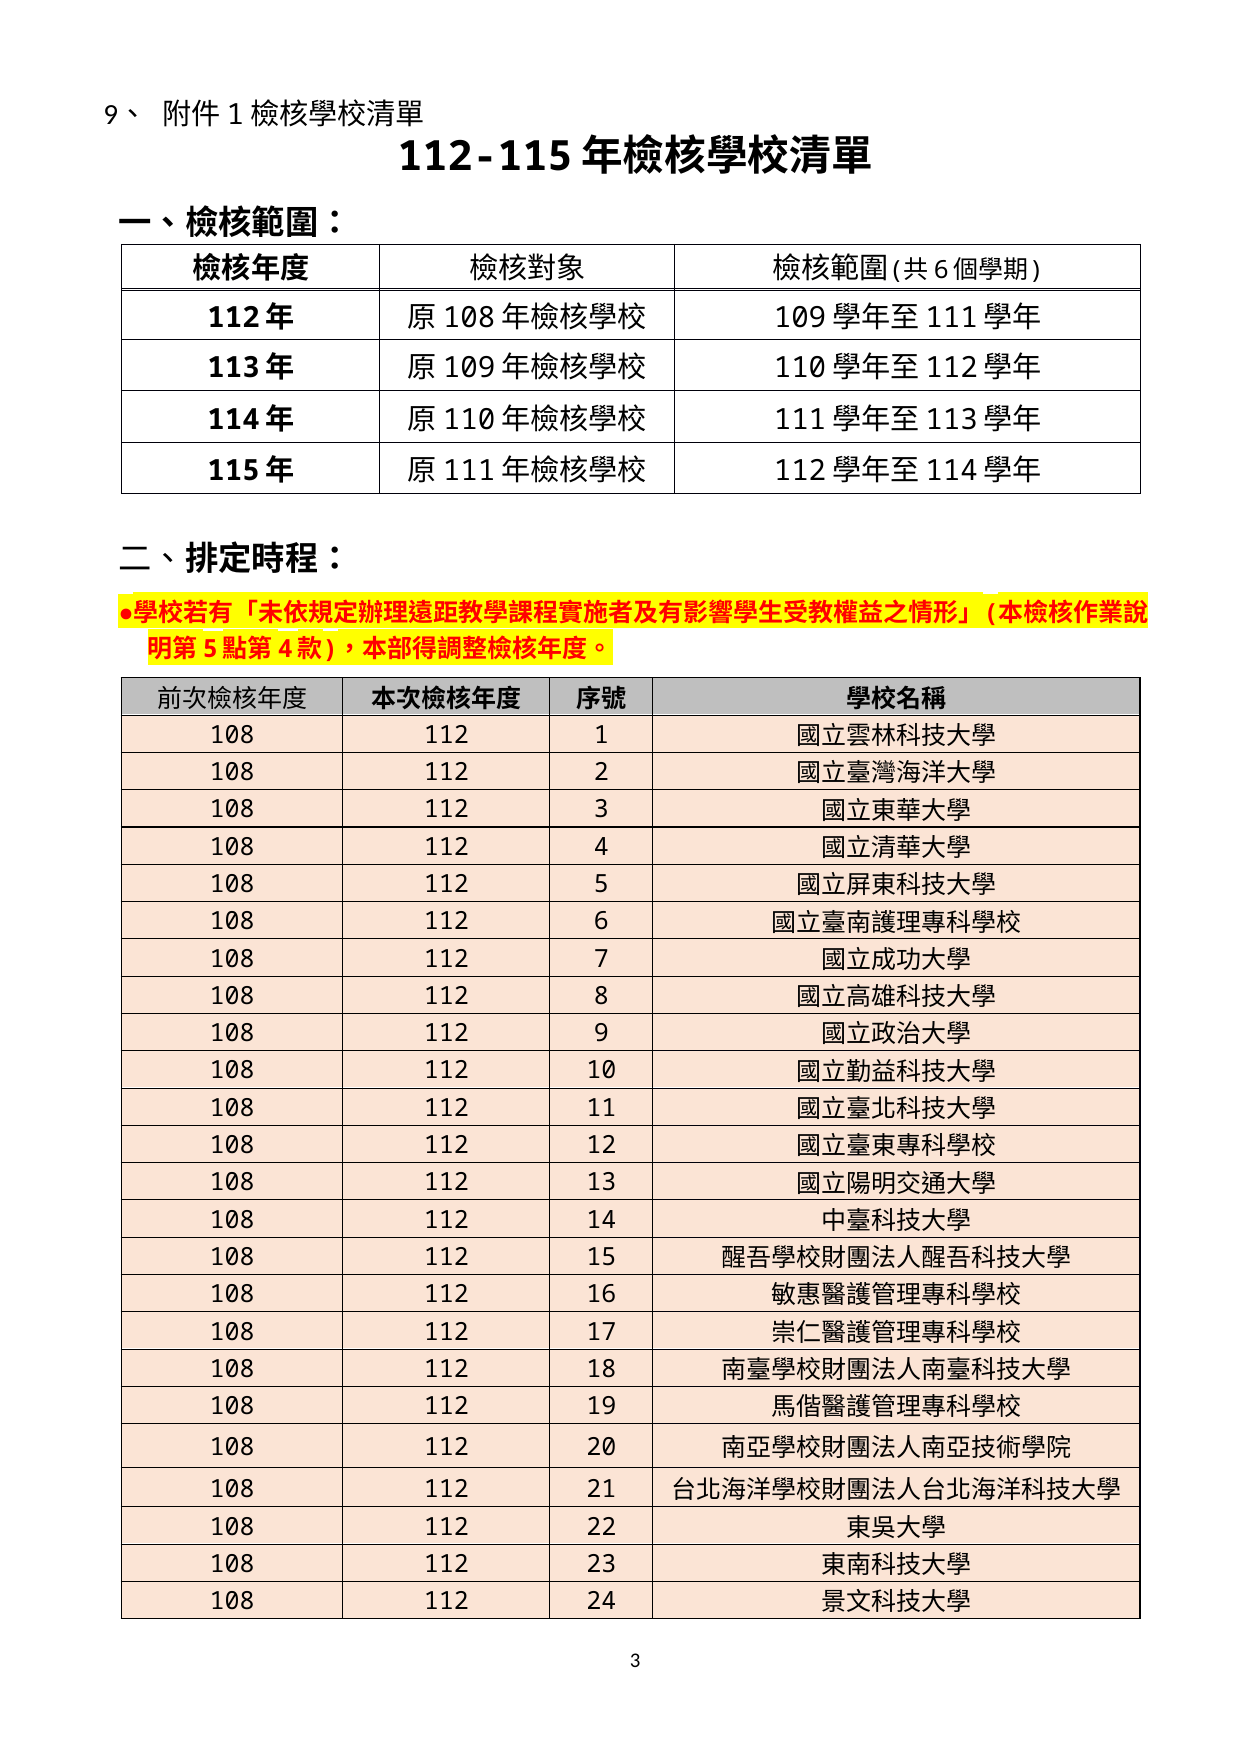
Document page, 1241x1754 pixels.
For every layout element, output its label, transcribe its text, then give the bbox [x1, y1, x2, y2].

table_cell 112 [343, 1468, 549, 1506]
table_cell 南臺學校財團法人南臺科技大學 [653, 1350, 1139, 1386]
table_cell 111學年至113學年 [675, 391, 1140, 442]
table_cell 112 [343, 753, 549, 789]
table_cell 108 [122, 1582, 342, 1618]
table_cell 112 [343, 828, 549, 864]
table_cell 1 [550, 716, 652, 752]
table_cell 國立政治大學 [653, 1014, 1139, 1050]
table_cell 13 [550, 1163, 652, 1199]
table_cell 112 [343, 1582, 549, 1618]
table_cell 國立清華大學 [653, 828, 1139, 864]
table_cell 原111年檢核學校 [380, 443, 674, 493]
table_header 檢核年度 [122, 245, 379, 287]
table_cell 108 [122, 1312, 342, 1348]
table_cell 22 [550, 1507, 652, 1543]
table_cell 108 [122, 1200, 342, 1237]
table_cell 馬偕醫護管理專科學校 [653, 1387, 1139, 1423]
table_cell 108 [122, 977, 342, 1013]
table_cell 108 [122, 1350, 342, 1386]
table_cell 110學年至112學年 [675, 340, 1140, 390]
table_cell 15 [550, 1238, 652, 1274]
table_cell 108 [122, 1275, 342, 1311]
text 112-115年檢核學校清單 [118, 133, 1152, 179]
table_cell 112 [343, 1200, 549, 1237]
table_cell 109學年至111學年 [675, 291, 1140, 339]
table_cell 7 [550, 939, 652, 976]
table_cell 20 [550, 1424, 652, 1467]
table_cell 114年 [122, 391, 379, 442]
table_cell 115年 [122, 443, 379, 493]
table_cell 108 [122, 1238, 342, 1274]
text 一、檢核範圍： [118, 198, 1152, 244]
table_cell 敏惠醫護管理專科學校 [653, 1275, 1139, 1311]
table_cell 112 [343, 1507, 549, 1543]
table_cell 112年 [122, 291, 379, 339]
text 二、排定時程： [118, 531, 1152, 580]
table_cell 國立屏東科技大學 [653, 865, 1139, 901]
table_cell 108 [122, 716, 342, 752]
table_cell 景文科技大學 [653, 1582, 1139, 1618]
table_cell 108 [122, 902, 342, 938]
table_cell 112學年至114學年 [675, 443, 1140, 493]
table_cell 崇仁醫護管理專科學校 [653, 1312, 1139, 1348]
table_cell 16 [550, 1275, 652, 1311]
table_cell 112 [343, 865, 549, 901]
table_cell 18 [550, 1350, 652, 1386]
table_cell 108 [122, 1089, 342, 1125]
list 附件1檢核學校清單 [103, 87, 1152, 133]
table_cell 112 [343, 1163, 549, 1199]
table_cell 112 [343, 1387, 549, 1423]
table_cell 112 [343, 902, 549, 938]
table_cell 17 [550, 1312, 652, 1348]
table_cell 南亞學校財團法人南亞技術學院 [653, 1424, 1139, 1467]
table_cell 112 [343, 716, 549, 752]
table_cell 108 [122, 1014, 342, 1050]
table_cell 112 [343, 1089, 549, 1125]
table_cell 國立臺北科技大學 [653, 1089, 1139, 1125]
table_cell 4 [550, 828, 652, 864]
table_cell 108 [122, 1387, 342, 1423]
table_cell 108 [122, 1507, 342, 1543]
table_cell 國立雲林科技大學 [653, 716, 1139, 752]
table_cell 108 [122, 939, 342, 976]
table_cell 108 [122, 865, 342, 901]
table_cell 國立東華大學 [653, 790, 1139, 826]
table_cell 10 [550, 1051, 652, 1087]
table_header 前次檢核年度 [122, 678, 342, 714]
table_cell 6 [550, 902, 652, 938]
table_cell 108 [122, 1545, 342, 1581]
table_cell 108 [122, 828, 342, 864]
table_cell 14 [550, 1200, 652, 1237]
table_cell 112 [343, 1545, 549, 1581]
table_cell 113年 [122, 340, 379, 390]
table_cell 2 [550, 753, 652, 789]
table_cell 108 [122, 1424, 342, 1467]
table_cell 原109年檢核學校 [380, 340, 674, 390]
table_cell 108 [122, 790, 342, 826]
table_cell 24 [550, 1582, 652, 1618]
table_cell 國立臺南護理專科學校 [653, 902, 1139, 938]
table_header 檢核範圍(共6個學期) [675, 245, 1140, 287]
table_cell 108 [122, 753, 342, 789]
table_cell 112 [343, 1424, 549, 1467]
table_cell 國立臺灣海洋大學 [653, 753, 1139, 789]
table_cell 112 [343, 1126, 549, 1162]
table_cell 5 [550, 865, 652, 901]
table_cell 國立勤益科技大學 [653, 1051, 1139, 1087]
table_cell 112 [343, 1275, 549, 1311]
table_cell 108 [122, 1051, 342, 1087]
table_header 學校名稱 [653, 678, 1139, 714]
table_cell 112 [343, 1238, 549, 1274]
table_cell 108 [122, 1468, 342, 1506]
table_cell 8 [550, 977, 652, 1013]
table_cell 國立成功大學 [653, 939, 1139, 976]
table_cell 東南科技大學 [653, 1545, 1139, 1581]
table_cell 原108年檢核學校 [380, 291, 674, 339]
table_cell 112 [343, 1051, 549, 1087]
table_cell 國立高雄科技大學 [653, 977, 1139, 1013]
table_cell 112 [343, 1350, 549, 1386]
table_cell 112 [343, 1014, 549, 1050]
table_cell 國立陽明交通大學 [653, 1163, 1139, 1199]
table_cell 19 [550, 1387, 652, 1423]
table_cell 108 [122, 1126, 342, 1162]
table_cell 原110年檢核學校 [380, 391, 674, 442]
table_cell 台北海洋學校財團法人台北海洋科技大學 [653, 1468, 1139, 1506]
table_cell 112 [343, 790, 549, 826]
text ●學校若有「未依規定辦理遠距教學課程實施者及有影響學生受教權益之情形」(本檢核作業說明第5點第4款)，本部得調整檢核年度。 [118, 592, 1152, 665]
table_cell 3 [550, 790, 652, 826]
table_cell 中臺科技大學 [653, 1200, 1139, 1237]
table_cell 醒吾學校財團法人醒吾科技大學 [653, 1238, 1139, 1274]
table_cell 9 [550, 1014, 652, 1050]
table_cell 11 [550, 1089, 652, 1125]
table_cell 112 [343, 977, 549, 1013]
table_cell 東吳大學 [653, 1507, 1139, 1543]
table_cell 112 [343, 1312, 549, 1348]
table_header 檢核對象 [380, 245, 674, 287]
table_header 本次檢核年度 [343, 678, 549, 714]
table_cell 108 [122, 1163, 342, 1199]
table_cell 112 [343, 939, 549, 976]
table_cell 12 [550, 1126, 652, 1162]
table_header 序號 [550, 678, 652, 714]
table_cell 23 [550, 1545, 652, 1581]
table_cell 21 [550, 1468, 652, 1506]
table_cell 國立臺東專科學校 [653, 1126, 1139, 1162]
